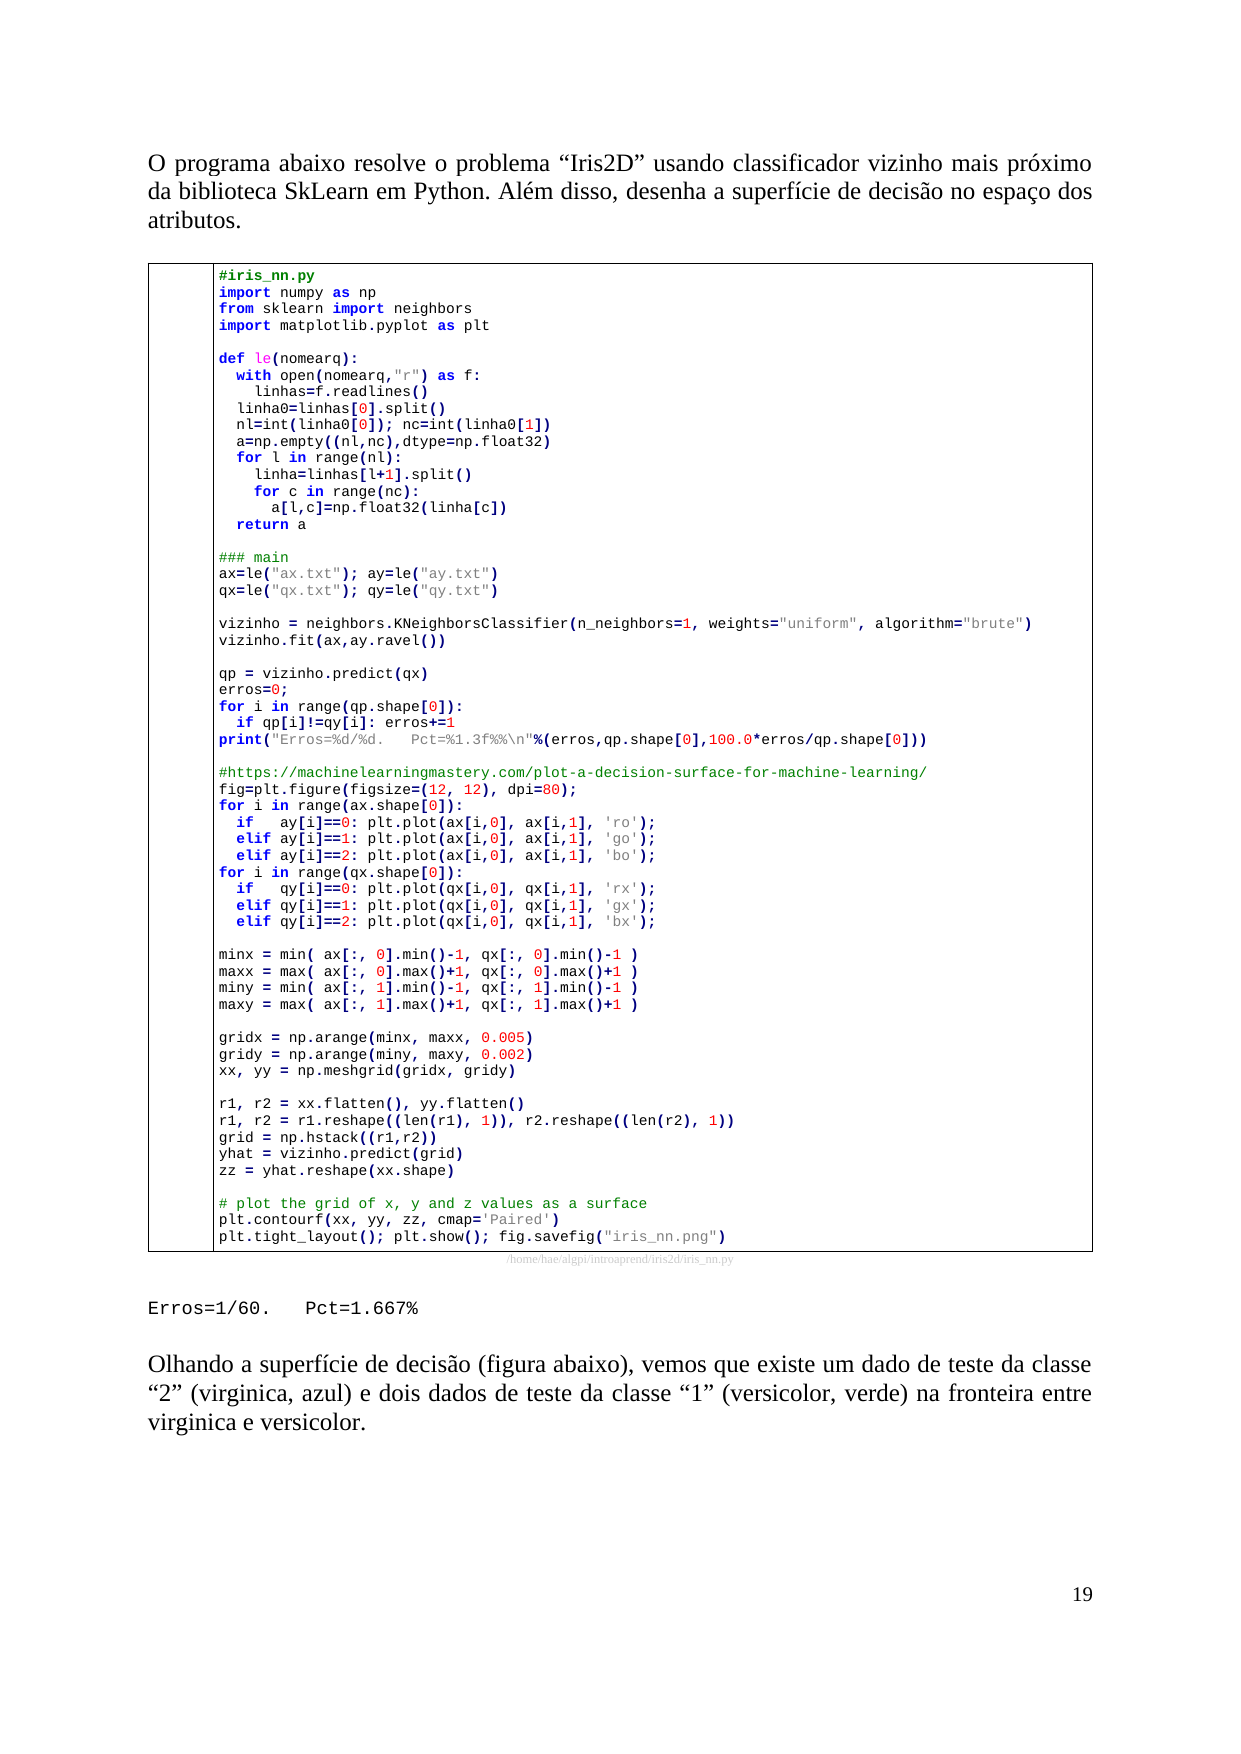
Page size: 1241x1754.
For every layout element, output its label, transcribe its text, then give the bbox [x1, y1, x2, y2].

text O programa abaixo resolve o problema “Iris2D” usando classificador vizinho mais próximo da biblioteca SkLearn em Python. Além disso, desenha a superfície de decisão no espaço dos atributos. [148, 148, 1092, 234]
text /home/hae/algpi/introaprend/iris2d/iris_nn.py [148, 1252, 1092, 1266]
table_header #iris_nn.py import numpy as np from sklearn import neighbors import matplotlib.pyplot as plt def le(nomearq): with open(nomearq,"r") as f: linhas=f.readlines() linha0=linhas[0].split() nl=int(linha0[0]); nc=int(linha0[1]) a=np.empty((nl,nc),dtype=np.float32) for l in range(nl): linha=linhas[l+1].split() for c in range(nc): a[l,c]=np.float32(linha[c]) return a ### main ax=le("ax.txt"); ay=le("ay.txt") qx=le("qx.txt"); qy=le("qy.txt") vizinho = neighbors.KNeighborsClassifier(n_neighbors=1, weights="uniform", algorithm="brute") vizinho.fit(ax,ay.ravel()) qp = vizinho.predict(qx) erros=0; for i in range(qp.shape[0]): if qp[i]!=qy[i]: erros+=1 print("Erros=%d/%d. Pct=%1.3f%%\n"%(erros,qp.shape[0],100.0*erros/qp.shape[0])) #https://machinelearningmastery.com/plot-a-decision-surface-for-machine-learning/ fig=plt.figure(figsize=(12, 12), dpi=80); for i in range(ax.shape[0]): if ay[i]==0: plt.plot(ax[i,0], ax[i,1], 'ro'); elif ay[i]==1: plt.plot(ax[i,0], ax[i,1], 'go'); elif ay[i]==2: plt.plot(ax[i,0], ax[i,1], 'bo'); for i in range(qx.shape[0]): if qy[i]==0: plt.plot(qx[i,0], qx[i,1], 'rx'); elif qy[i]==1: plt.plot(qx[i,0], qx[i,1], 'gx'); elif qy[i]==2: plt.plot(qx[i,0], qx[i,1], 'bx'); minx = min( ax[:, 0].min()-1, qx[:, 0].min()-1 ) maxx = max( ax[:, 0].max()+1, qx[:, 0].max()+1 ) miny = min( ax[:, 1].min()-1, qx[:, 1].min()-1 ) maxy = max( ax[:, 1].max()+1, qx[:, 1].max()+1 ) gridx = np.arange(minx, maxx, 0.005) gridy = np.arange(miny, maxy, 0.002) xx, yy = np.meshgrid(gridx, gridy) r1, r2 = xx.flatten(), yy.flatten() r1, r2 = r1.reshape((len(r1), 1)), r2.reshape((len(r2), 1)) grid = np.hstack((r1,r2)) yhat = vizinho.predict(grid) zz = yhat.reshape(xx.shape) # plot the grid of x, y and z values as a surface plt.contourf(xx, yy, zz, cmap='Paired') plt.tight_layout(); plt.show(); fig.savefig("iris_nn.png") [214, 264, 1092, 1251]
text Olhando a superfície de decisão (figura abaixo), vemos que existe um dado de teste da classe “2” (virginica, azul) e dois dados de teste da classe “1” (versicolor, verde) na fronteira entre virginica e versicolor. [148, 1349, 1092, 1435]
text Erros=1/60. Pct=1.667% [148, 1299, 1092, 1320]
table_header [149, 264, 213, 1251]
